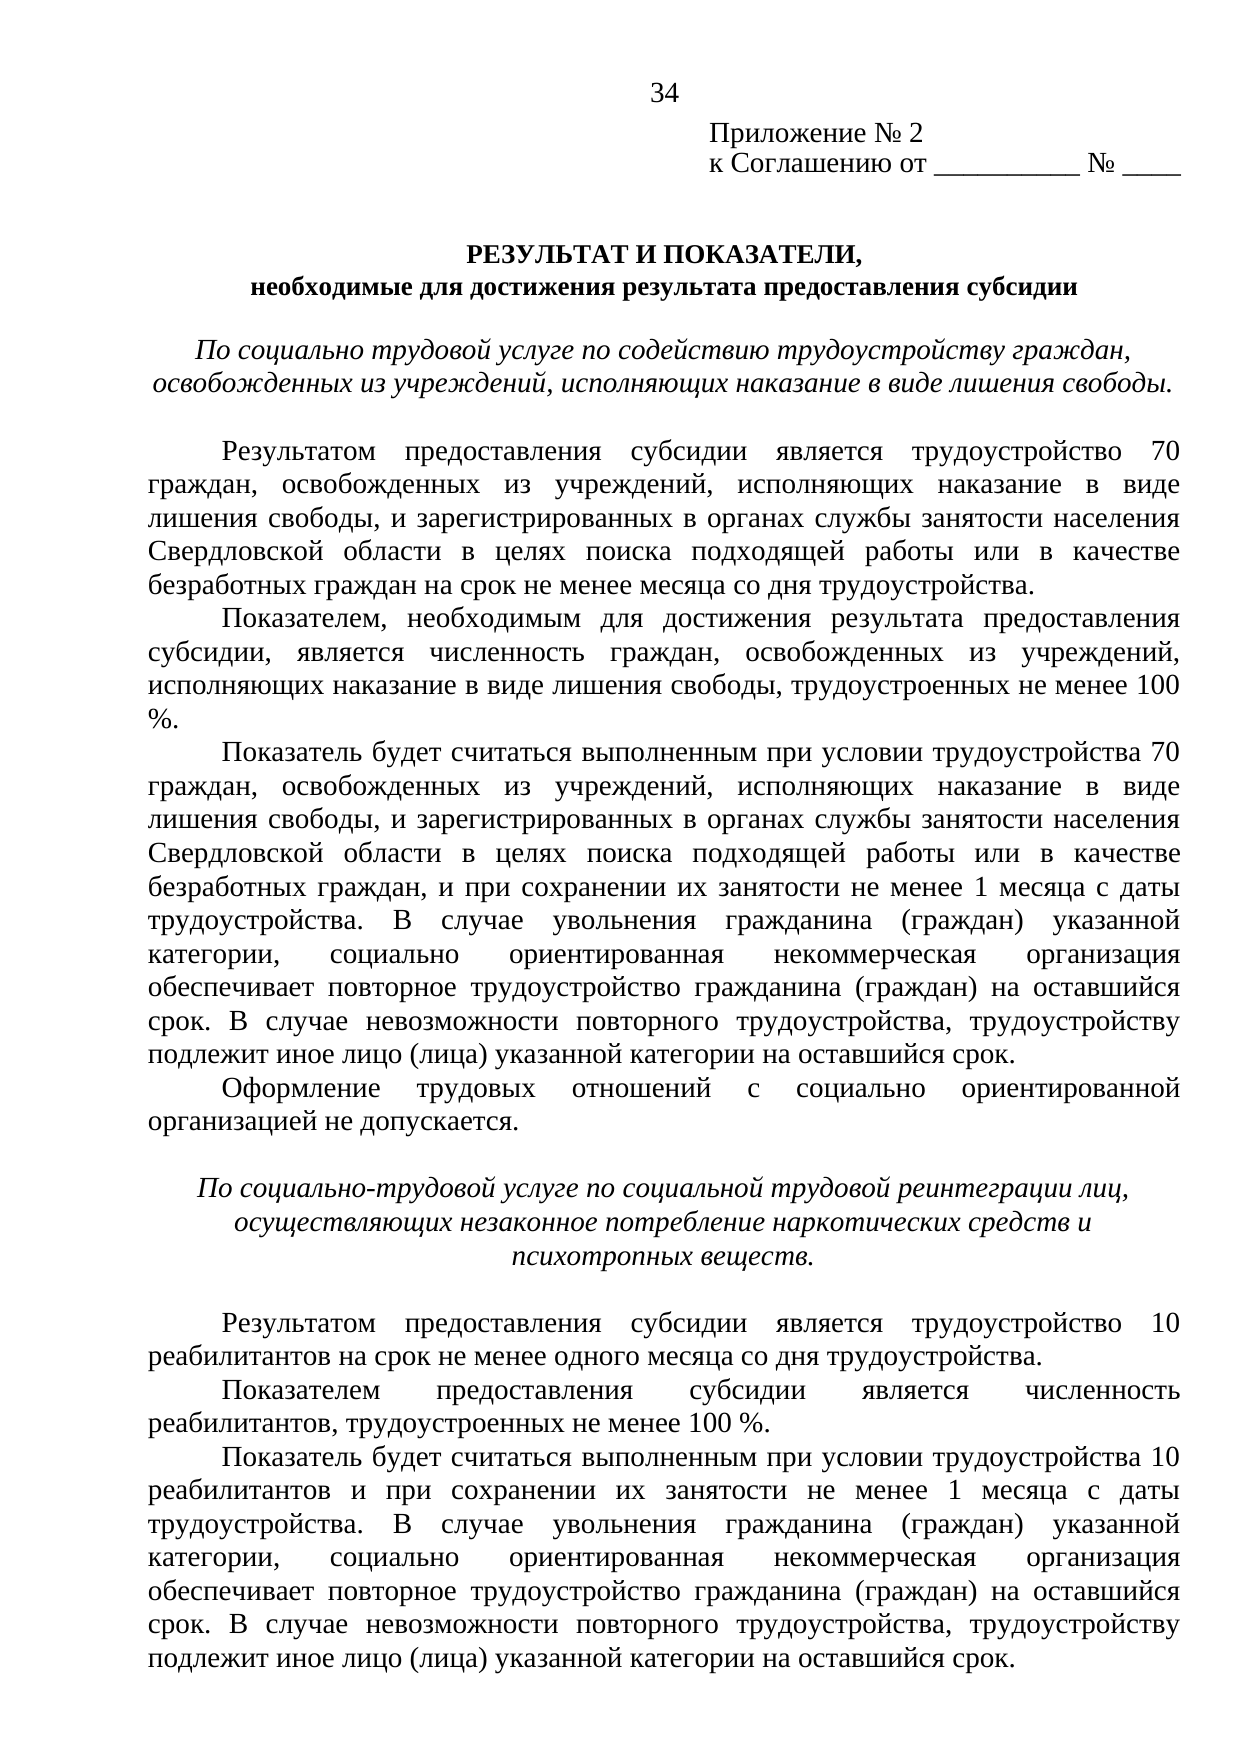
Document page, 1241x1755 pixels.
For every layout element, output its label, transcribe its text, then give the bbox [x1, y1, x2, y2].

text Оформление трудовых отношений с социально ориентированной организацией не допускается. [148, 1070, 1181, 1137]
text Результатом предоставления субсидии является трудоустройство 70 граждан, освобожденных из учреждений, исполняющих наказание в виде лишения свободы, и зарегистрированных в органах службы занятости населения Свердловской области в целях поиска подходящей работы или в качестве безработных граждан на срок не менее месяца со дня трудоустройства. [148, 433, 1181, 600]
text к Соглашению от __________ № ____ [709, 148, 1181, 178]
text Приложение № 2 [709, 118, 1181, 148]
text Результатом предоставления субсидии является трудоустройство 10 реабилитантов на срок не менее одного месяца со дня трудоустройства. [148, 1305, 1181, 1372]
text Показатель будет считаться выполненным при условии трудоустройства 10 реабилитантов и при сохранении их занятости не менее 1 месяца с даты трудоустройства. В случае увольнения гражданина (граждан) указанной категории, социально ориентированная некоммерческая организация обеспечивает повторное трудоустройство гражданина (граждан) на оставшийся срок. В случае невозможности повторного трудоустройства, трудоустройству подлежит иное лицо (лица) указанной категории на оставшийся срок. [148, 1439, 1181, 1674]
text РЕЗУЛЬТАТ И ПОКАЗАТЕЛИ, необходимые для достижения результата предоставления субсидии [148, 238, 1181, 301]
text По социально трудовой услуге по содействию трудоустройству граждан, освобожденных из учреждений, исполняющих наказание в виде лишения свободы. [148, 332, 1181, 399]
text Показателем предоставления субсидии является численность реабилитантов, трудоустроенных не менее 100 %. [148, 1372, 1181, 1439]
text Показателем, необходимым для достижения результата предоставления субсидии, является численность граждан, освобожденных из учреждений, исполняющих наказание в виде лишения свободы, трудоустроенных не менее 100 %. [148, 600, 1181, 734]
text Показатель будет считаться выполненным при условии трудоустройства 70 граждан, освобожденных из учреждений, исполняющих наказание в виде лишения свободы, и зарегистрированных в органах службы занятости населения Свердловской области в целях поиска подходящей работы или в качестве безработных граждан, и при сохранении их занятости не менее 1 месяца с даты трудоустройства. В случае увольнения гражданина (граждан) указанной категории, социально ориентированная некоммерческая организация обеспечивает повторное трудоустройство гражданина (граждан) на оставшийся срок. В случае невозможности повторного трудоустройства, трудоустройству подлежит иное лицо (лица) указанной категории на оставшийся срок. [148, 734, 1181, 1070]
text По социально-трудовой услуге по социальной трудовой реинтеграции лиц, осуществляющих незаконное потребление наркотических средств и психотропных веществ. [148, 1171, 1181, 1271]
